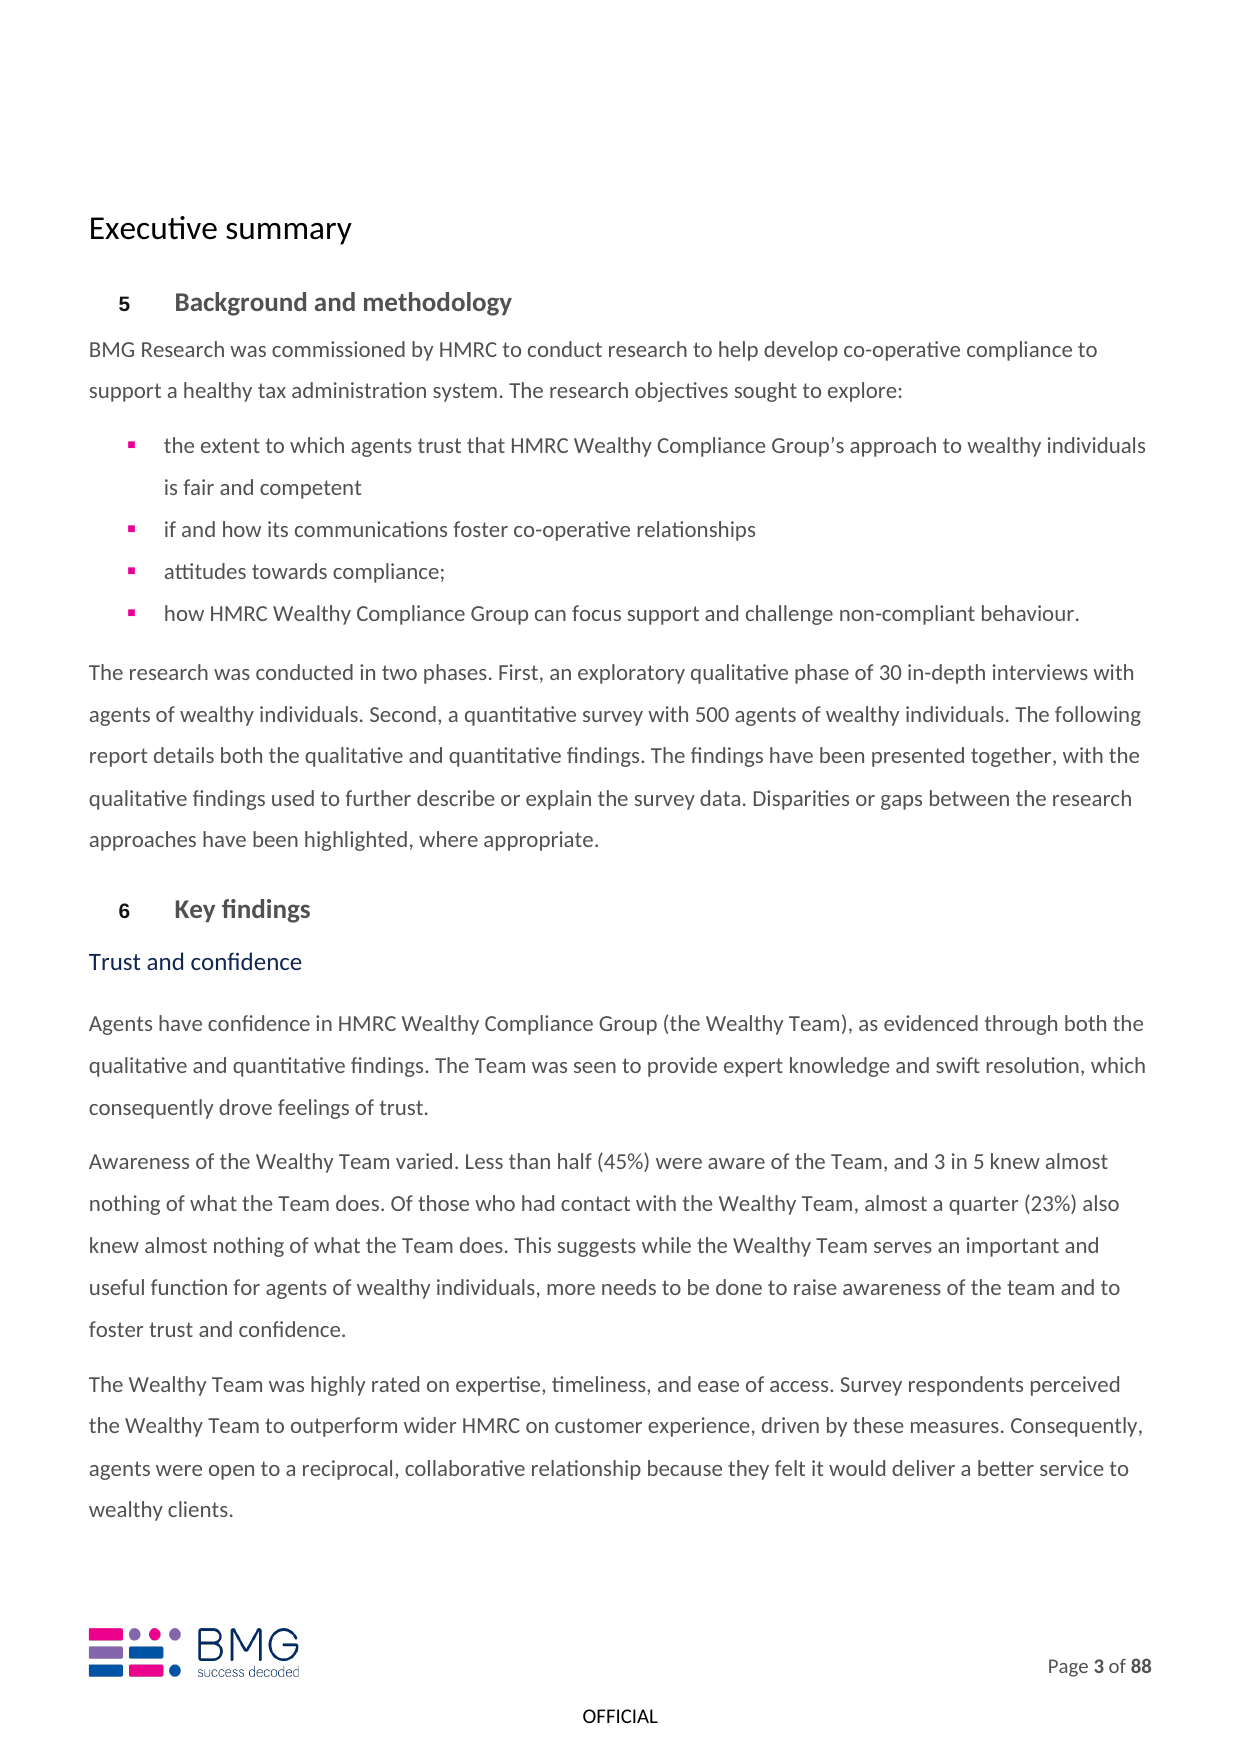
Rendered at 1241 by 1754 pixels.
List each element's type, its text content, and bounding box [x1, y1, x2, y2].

list how HMRC Wealthy Compliance Group can focus support and challenge non-compliant behaviour. [126, 599, 1152, 627]
list the extent to which agents trust that HMRC Wealthy Compliance Group’s approach to wealthy individuals is fair and competent [126, 431, 1152, 501]
subtitle Background and methodology [118, 285, 1152, 318]
subtitle Executive summary [89, 207, 1152, 247]
list if and how its communications foster co-operative relationships [126, 515, 1152, 543]
text The research was conducted in two phases. First, an exploratory qualitative phase of 30 in-depth interviews with agents of wealthy individuals. Second, a quantitative survey with 500 agents of wealthy individuals. The following report details both the qualitative and quantitative findings. The findings have been presented together, with the qualitative findings used to further describe or explain the survey data. Disparities or gaps between the research approaches have been highlighted, where appropriate. [89, 658, 1152, 854]
text BMG Research was commissioned by HMRC to conduct research to help develop co-operative compliance to support a healthy tax administration system. The research objectives sought to explore: [89, 335, 1152, 405]
text Awareness of the Wealthy Team varied. Less than half (45%) were aware of the Team, and 3 in 5 knew almost nothing of what the Team does. Of those who had contact with the Wealthy Team, almost a quarter (23%) also knew almost nothing of what the Team does. This suggests while the Wealthy Team serves an important and useful function for agents of wealthy individuals, more needs to be done to raise awareness of the team and to foster trust and confidence. [89, 1147, 1152, 1343]
text The Wealthy Team was highly rated on expertise, timeliness, and ease of access. Survey respondents perceived the Wealthy Team to outperform wider HMRC on customer experience, driven by these measures. Consequently, agents were open to a reciprocal, collaborative relationship because they felt it would deliver a better service to wealthy clients. [89, 1370, 1152, 1524]
subtitle Key findings [118, 893, 1152, 926]
subtitle Trust and confidence [89, 946, 1152, 977]
text Agents have confidence in HMRC Wealthy Compliance Group (the Wealthy Team), as evidenced through both the qualitative and quantitative findings. The Team was seen to provide expert knowledge and swift resolution, which consequently drove feelings of trust. [89, 1009, 1152, 1121]
list attitudes towards compliance; [126, 557, 1152, 585]
